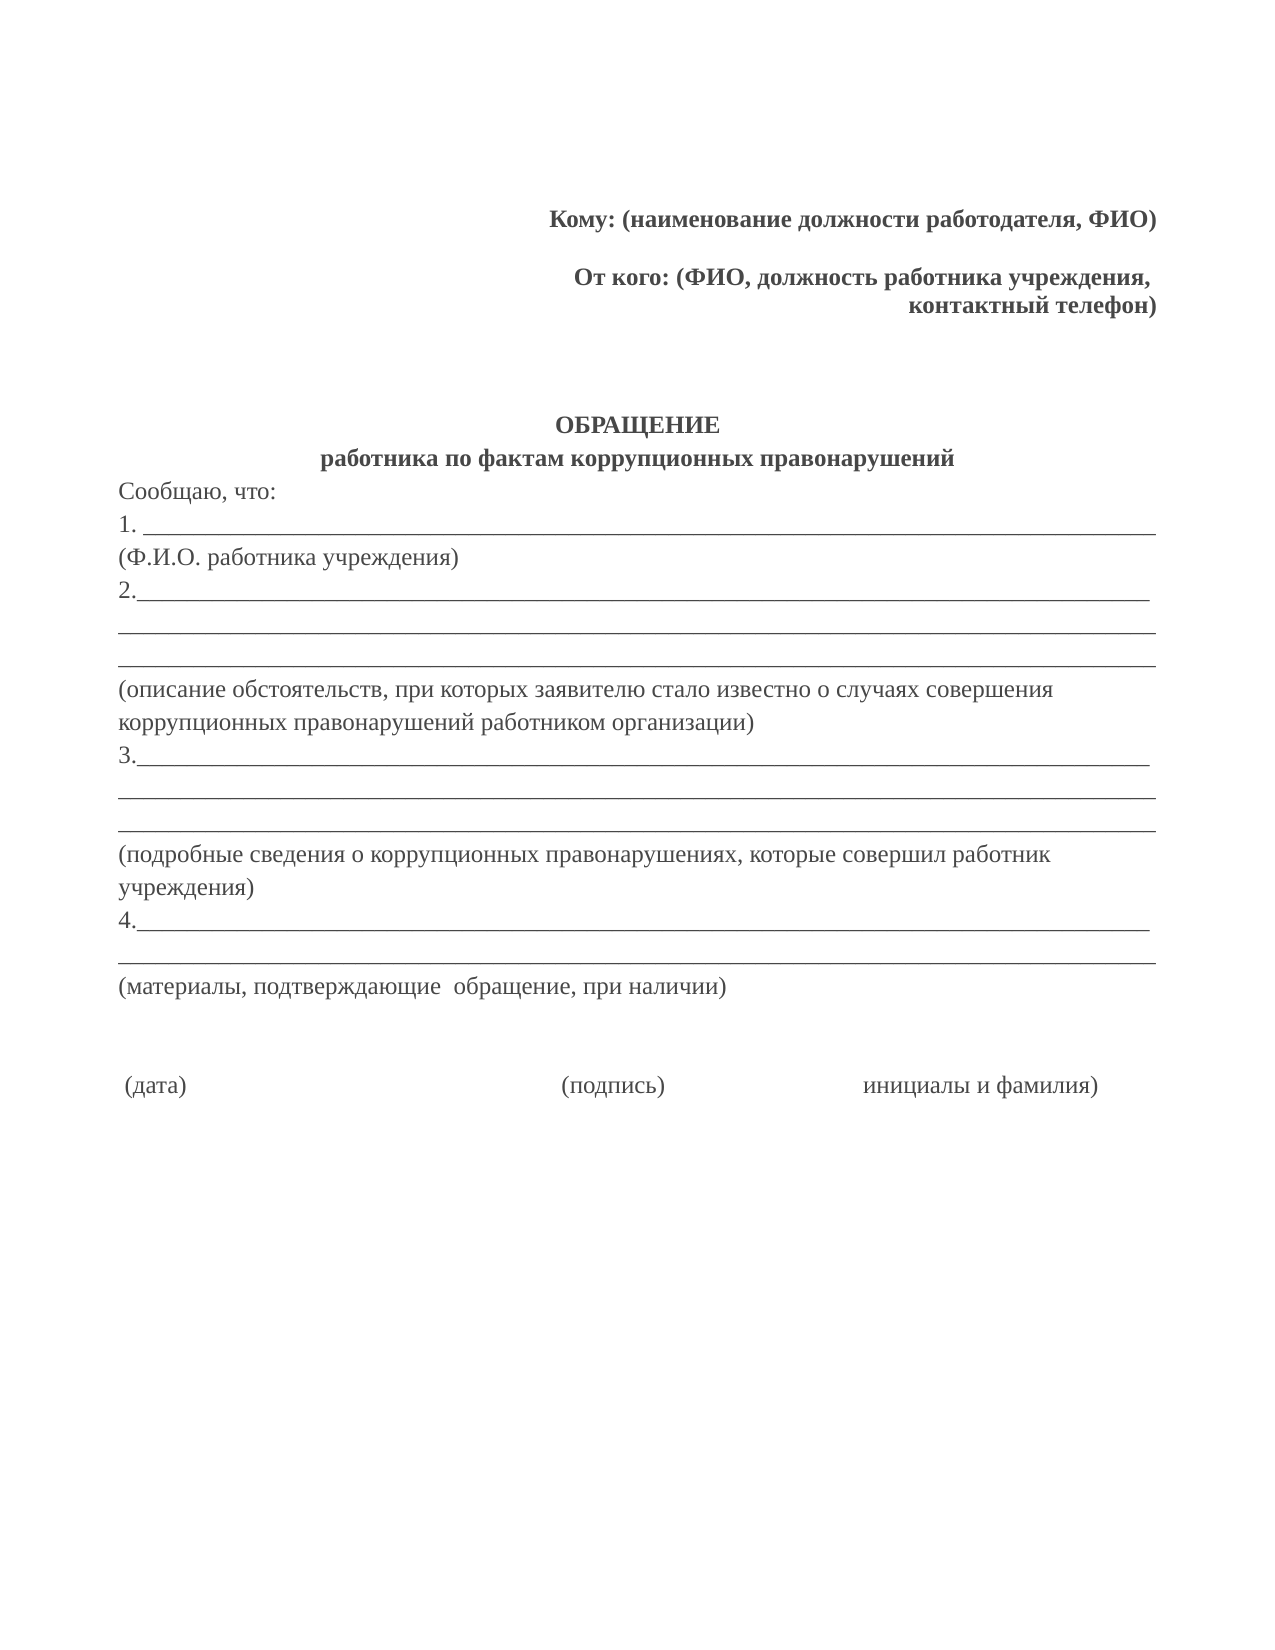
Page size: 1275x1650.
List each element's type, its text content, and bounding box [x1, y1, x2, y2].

text 1. _________________________________________________________________________________ [118, 509, 1157, 538]
text 2._______________________________________________________________________________________________________________________________________________________________________________________________________________________________________________________ [118, 575, 1157, 670]
text 3._______________________________________________________________________________________________________________________________________________________________________________________________________________________________________________________ [118, 740, 1157, 835]
text (описание обстоятельств, при которых заявителю стало известно о случаях совершения коррупционных правонарушений работником организации) [118, 674, 1157, 736]
text ОБРАЩЕНИЕ [118, 410, 1157, 439]
text контактный телефон) [118, 291, 1157, 319]
text (Ф.И.О. работника учреждения) [118, 542, 1157, 571]
text 4.____________________________________________________________________________________________________________________________________________________________________ [118, 905, 1157, 967]
text (подробные сведения о коррупционных правонарушениях, которые совершил работник учреждения) [118, 839, 1157, 901]
text От кого: (ФИО, должность работника учреждения, [118, 262, 1157, 291]
text (материалы, подтверждающие обращение, при наличии) [118, 971, 1157, 1000]
text Кому: (наименование должности работодателя, ФИО) [118, 204, 1157, 233]
text Сообщаю, что: [118, 476, 1157, 505]
text работника по фактам коррупционных правонарушений [118, 443, 1157, 472]
text (дата) (подпись) инициалы и фамилия) [118, 1070, 1157, 1099]
